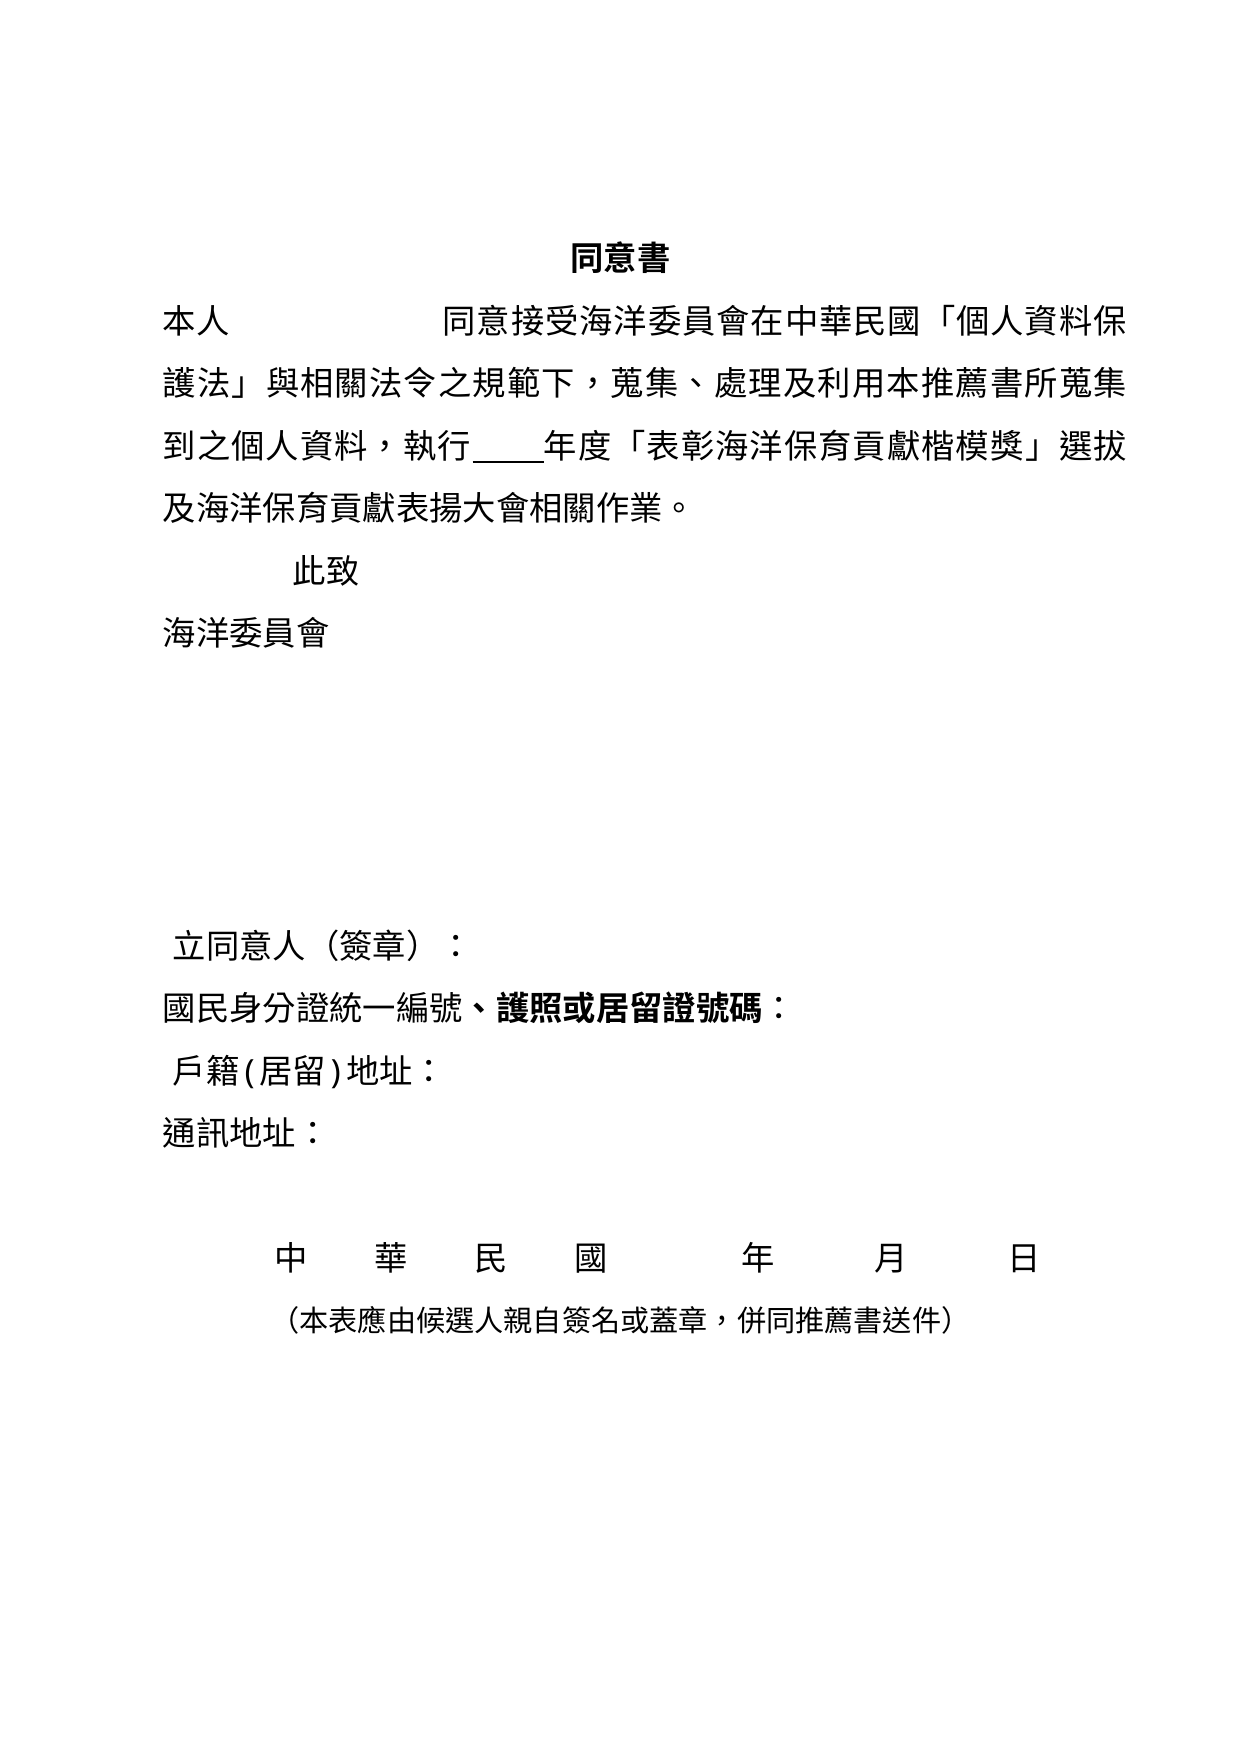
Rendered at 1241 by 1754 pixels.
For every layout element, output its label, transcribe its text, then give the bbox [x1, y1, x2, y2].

text 通訊地址： [162, 1089, 1128, 1152]
text 此致 [112, 527, 1128, 589]
text 國民身分證統一編號、護照或居留證號碼： [162, 964, 1128, 1027]
text 海洋委員會 [162, 589, 1128, 652]
text （本表應由候選人親自簽名或蓋章，併同推薦書送件） [112, 1277, 1128, 1339]
text 同意書 [112, 214, 1128, 277]
text 本人 同意接受海洋委員會在中華民國「個人資料保護法」與相關法令之規範下，蒐集、處理及利用本推薦書所蒐集到之個人資料，執行 年度「表彰海洋保育貢獻楷模獎」選拔及海洋保育貢獻表揚大會相關作業。 [162, 277, 1128, 527]
text 戶籍(居留)地址： [112, 1027, 1128, 1089]
text 中 華 民 國 年 月 日 [112, 1214, 1128, 1277]
text 立同意人（簽章）： [112, 902, 1128, 964]
